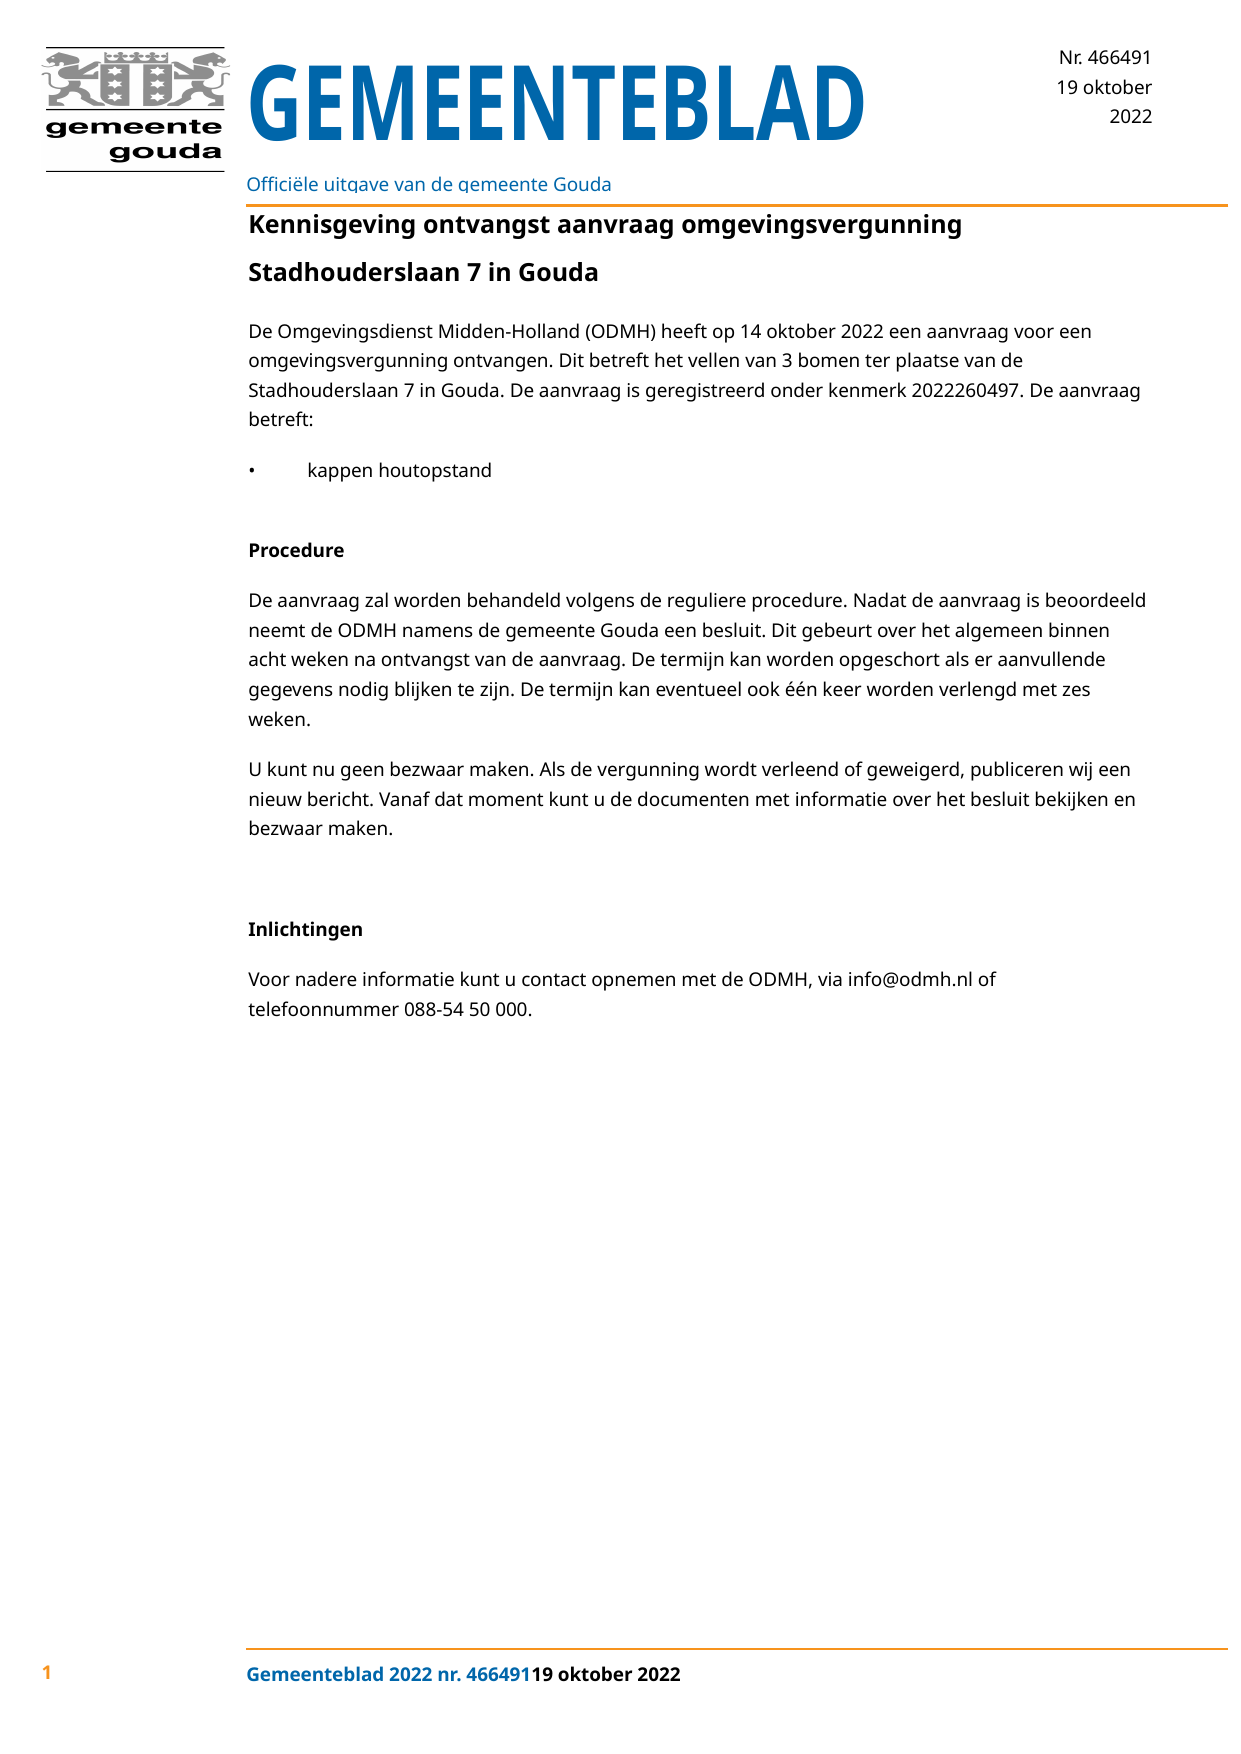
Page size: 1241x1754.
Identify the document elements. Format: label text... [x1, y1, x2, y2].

text De Omgevingsdienst Midden-Holland (ODMH) heeft op 14 oktober 2022 een aanvraag voor een omgevingsvergunning ontvangen. Dit betreft het vellen van 3 bomen ter plaatse van de Stadhouderslaan 7 in Gouda. De aanvraag is geregistreerd onder kenmerk 2022260497. De aanvraag betreft: [248, 318, 1152, 432]
text Voor nadere informatie kunt u contact opnemen met de ODMH, via info@odmh.nl of telefoonnummer 088-54 50 000. [248, 967, 1152, 1022]
picture [41, 47, 231, 172]
list kappen houtopstand [248, 457, 1152, 483]
text Inlichtingen [248, 916, 1152, 942]
text Kennisgeving ontvangst aanvraag omgevingsvergunning Stadhouderslaan 7 in Gouda [248, 207, 1152, 288]
text U kunt nu geen bezwaar maken. Als de vergunning wordt verleend of geweigerd, publiceren wij een nieuw bericht. Vanaf dat moment kunt u de documenten met informatie over het besluit bekijken en bezwaar maken. [248, 756, 1152, 841]
text Procedure [248, 537, 1152, 563]
text De aanvraag zal worden behandeld volgens de reguliere procedure. Nadat de aanvraag is beoordeeld neemt de ODMH namens de gemeente Gouda een besluit. Dit gebeurt over het algemeen binnen acht weken na ontvangst van de aanvraag. De termijn kan worden opgeschort als er aanvullende gegevens nodig blijken te zijn. De termijn kan eventueel ook één keer worden verlengd met zes weken. [248, 587, 1152, 732]
